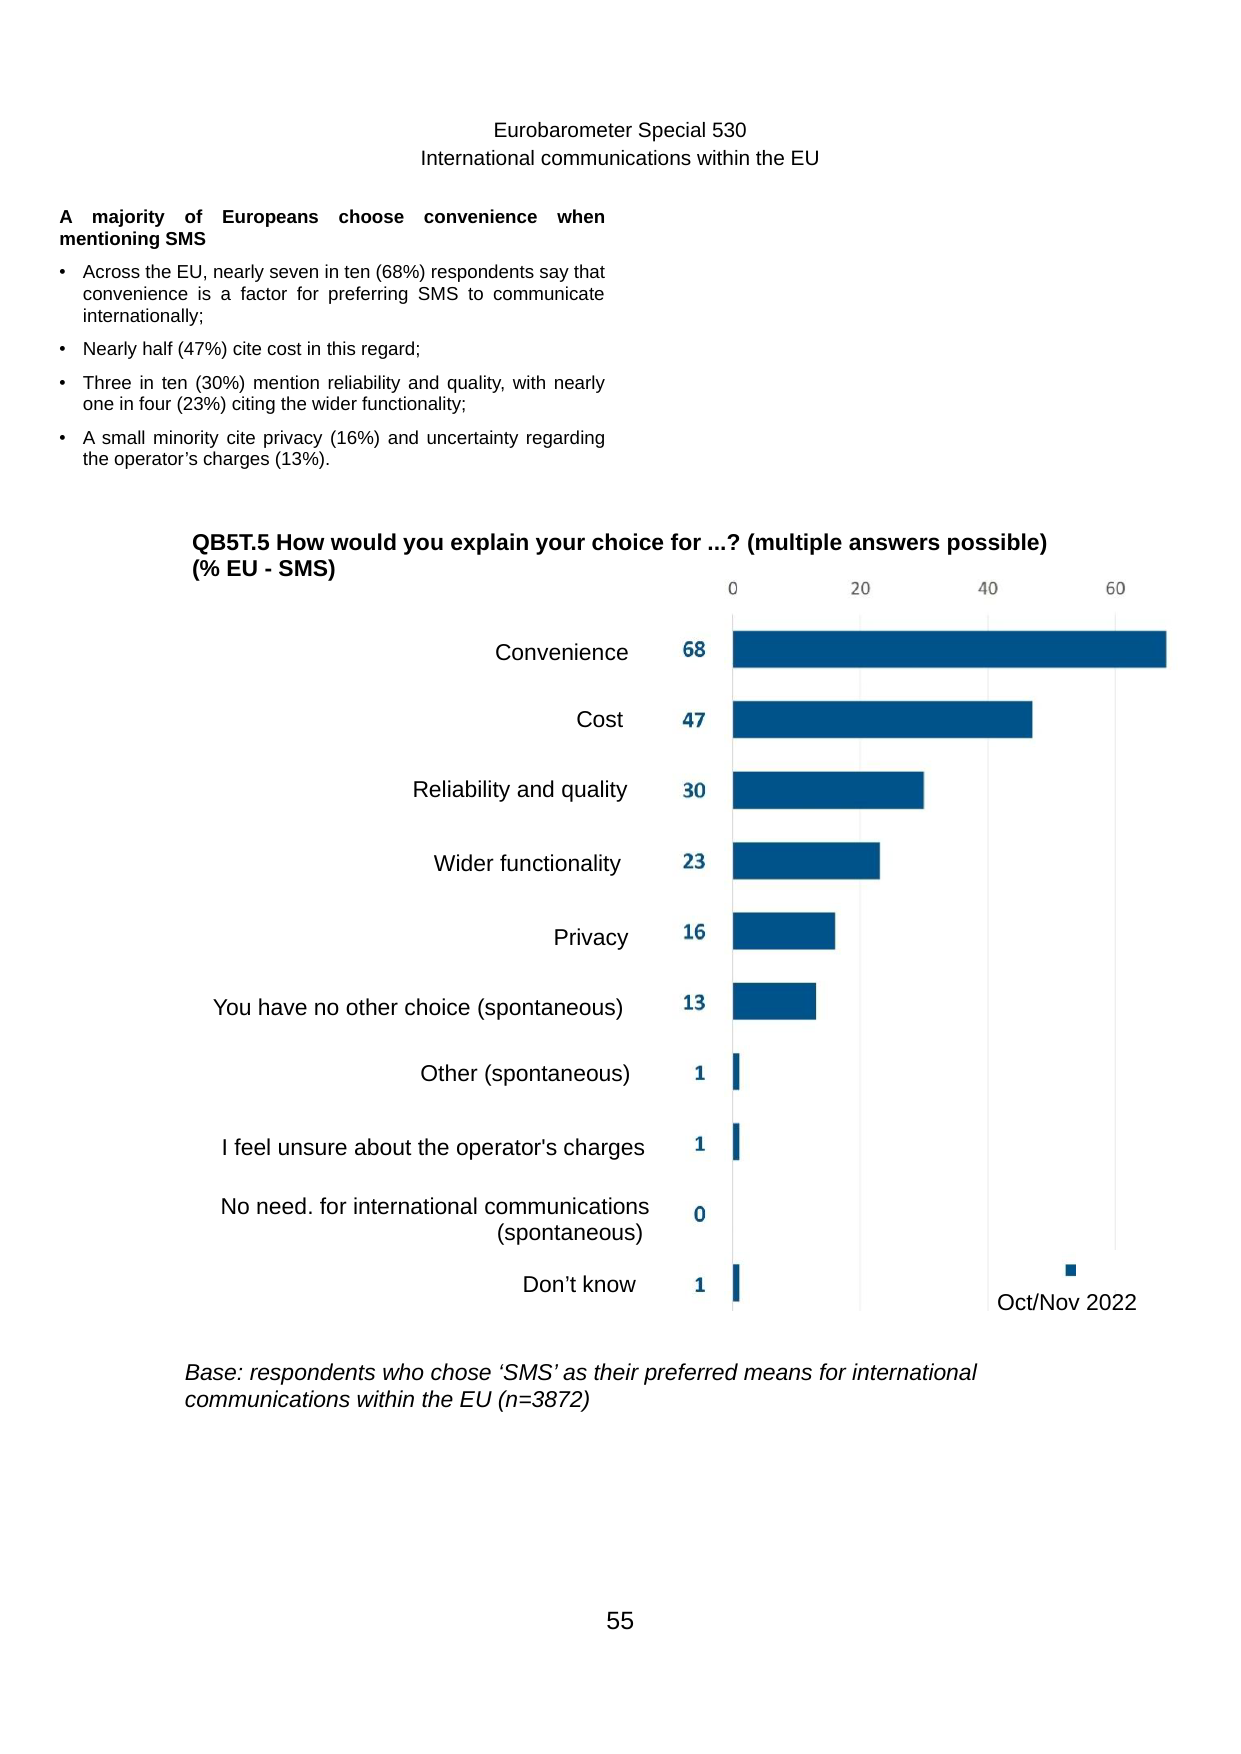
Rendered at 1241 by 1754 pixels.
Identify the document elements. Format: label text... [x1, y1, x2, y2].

picture [664, 565, 1181, 1311]
text A majority of Europeans choose convenience when mentioning SMS [59, 206, 605, 249]
list A small minority cite privacy (16%) and uncertainty regarding the operator’s charges (13%). [59, 427, 605, 470]
list Across the EU, nearly seven in ten (68%) respondents say that convenience is a factor for preferring SMS to communicate internationally; [59, 261, 605, 326]
list Three in ten (30%) mention reliability and quality, with nearly one in four (23%) citing the wider functionality; [59, 371, 605, 415]
list Nearly half (47%) cite cost in this regard; [59, 338, 605, 359]
